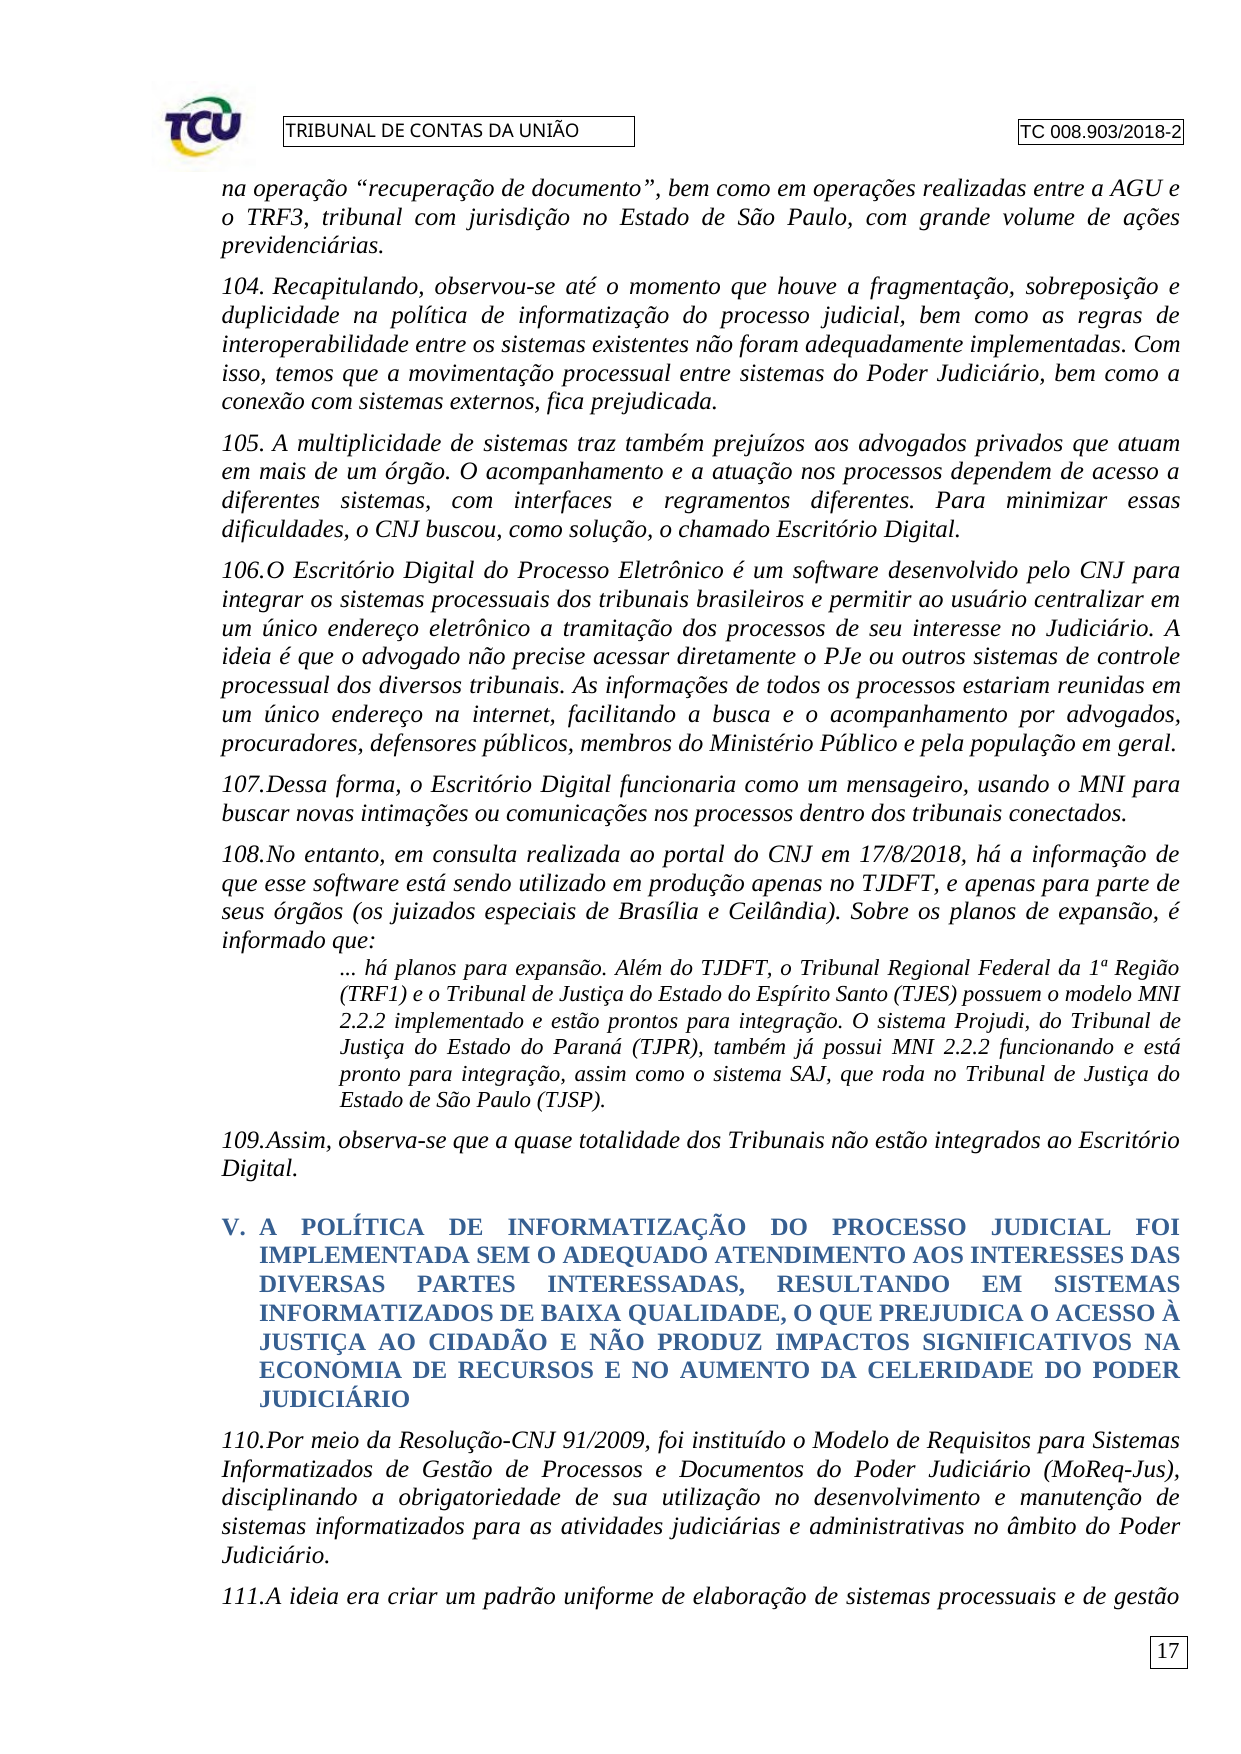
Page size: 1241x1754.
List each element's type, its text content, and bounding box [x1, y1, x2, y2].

subtitle A POLÍTICA DE INFORMATIZAÇÃO DO PROCESSO JUDICIAL FOI IMPLEMENTADA SEM O ADEQUADO ATENDIMENTO AOS INTERESSES DAS DIVERSAS PARTES INTERESSADAS, RESULTANDO EM SISTEMAS INFORMATIZADOS DE BAIXA QUALIDADE, O QUE PREJUDICA O ACESSO À JUSTIÇA AO CIDADÃO E NÃO PRODUZ IMPACTOS SIGNIFICATIVOS NA ECONOMIA DE RECURSOS E NO AUMENTO DA CELERIDADE DO PODER JUDICIÁRIO [221, 1212, 1181, 1413]
list No entanto, em consulta realizada ao portal do CNJ em 17/8/2018, há a informação de que esse software está sendo utilizado em produção apenas no TJDFT, e apenas para parte de seus órgãos (os juizados especiais de Brasília e Ceilândia). Sobre os planos de expansão, é informado que: [221, 839, 1181, 954]
list Recapitulando, observou-se até o momento que houve a fragmentação, sobreposição e duplicidade na política de informatização do processo judicial, bem como as regras de interoperabilidade entre os sistemas existentes não foram adequadamente implementadas. Com isso, temos que a movimentação processual entre sistemas do Poder Judiciário, bem como a conexão com sistemas externos, fica prejudicada. [221, 271, 1181, 415]
picture [151, 81, 257, 172]
list O Escritório Digital do Processo Eletrônico é um software desenvolvido pelo CNJ para integrar os sistemas processuais dos tribunais brasileiros e permitir ao usuário centralizar em um único endereço eletrônico a tramitação dos processos de seu interesse no Judiciário. A ideia é que o advogado não precise acessar diretamente o PJe ou outros sistemas de controle processual dos diversos tribunais. As informações de todos os processos estariam reunidas em um único endereço na internet, facilitando a busca e o acompanhamento por advogados, procuradores, defensores públicos, membros do Ministério Público e pela população em geral. [221, 555, 1182, 756]
list A multiplicidade de sistemas traz também prejuízos aos advogados privados que atuam em mais de um órgão. O acompanhamento e a atuação nos processos dependem de acesso a diferentes sistemas, com interfaces e regramentos diferentes. Para minimizar essas dificuldades, o CNJ buscou, como solução, o chamado Escritório Digital. [221, 428, 1182, 543]
list Assim, observa-se que a quase totalidade dos Tribunais não estão integrados ao Escritório Digital. [221, 1125, 1181, 1182]
text na operação “recuperação de documento”, bem como em operações realizadas entre a AGU e o TRF3, tribunal com jurisdição no Estado de São Paulo, com grande volume de ações previdenciárias. [221, 173, 1181, 259]
list Por meio da Resolução-CNJ 91/2009, foi instituído o Modelo de Requisitos para Sistemas Informatizados de Gestão de Processos e Documentos do Poder Judiciário (MoReq-Jus), disciplinando a obrigatoriedade de sua utilização no desenvolvimento e manutenção de sistemas informatizados para as atividades judiciárias e administrativas no âmbito do Poder Judiciário. [221, 1425, 1181, 1569]
text 2.2.2 implementado e estão prontos para integração. O sistema Projudi, do Tribunal de Justiça do Estado do Paraná (TJPR), também já possui MNI 2.2.2 funcionando e está pronto para integração, assim como o sistema SAJ, que roda no Tribunal de Justiça do Estado de São Paulo (TJSP). [339, 1007, 1182, 1112]
list A ideia era criar um padrão uniforme de elaboração de sistemas processuais e de gestão [221, 1581, 1230, 1610]
list Dessa forma, o Escritório Digital funcionaria como um mensageiro, usando o MNI para buscar novas intimações ou comunicações nos processos dentro dos tribunais conectados. [221, 769, 1181, 826]
text ... há planos para expansão. Além do TJDFT, o Tribunal Regional Federal da 1ª Região (TRF1) e o Tribunal de Justiça do Estado do Espírito Santo (TJES) possuem o modelo MNI [339, 954, 1182, 1007]
